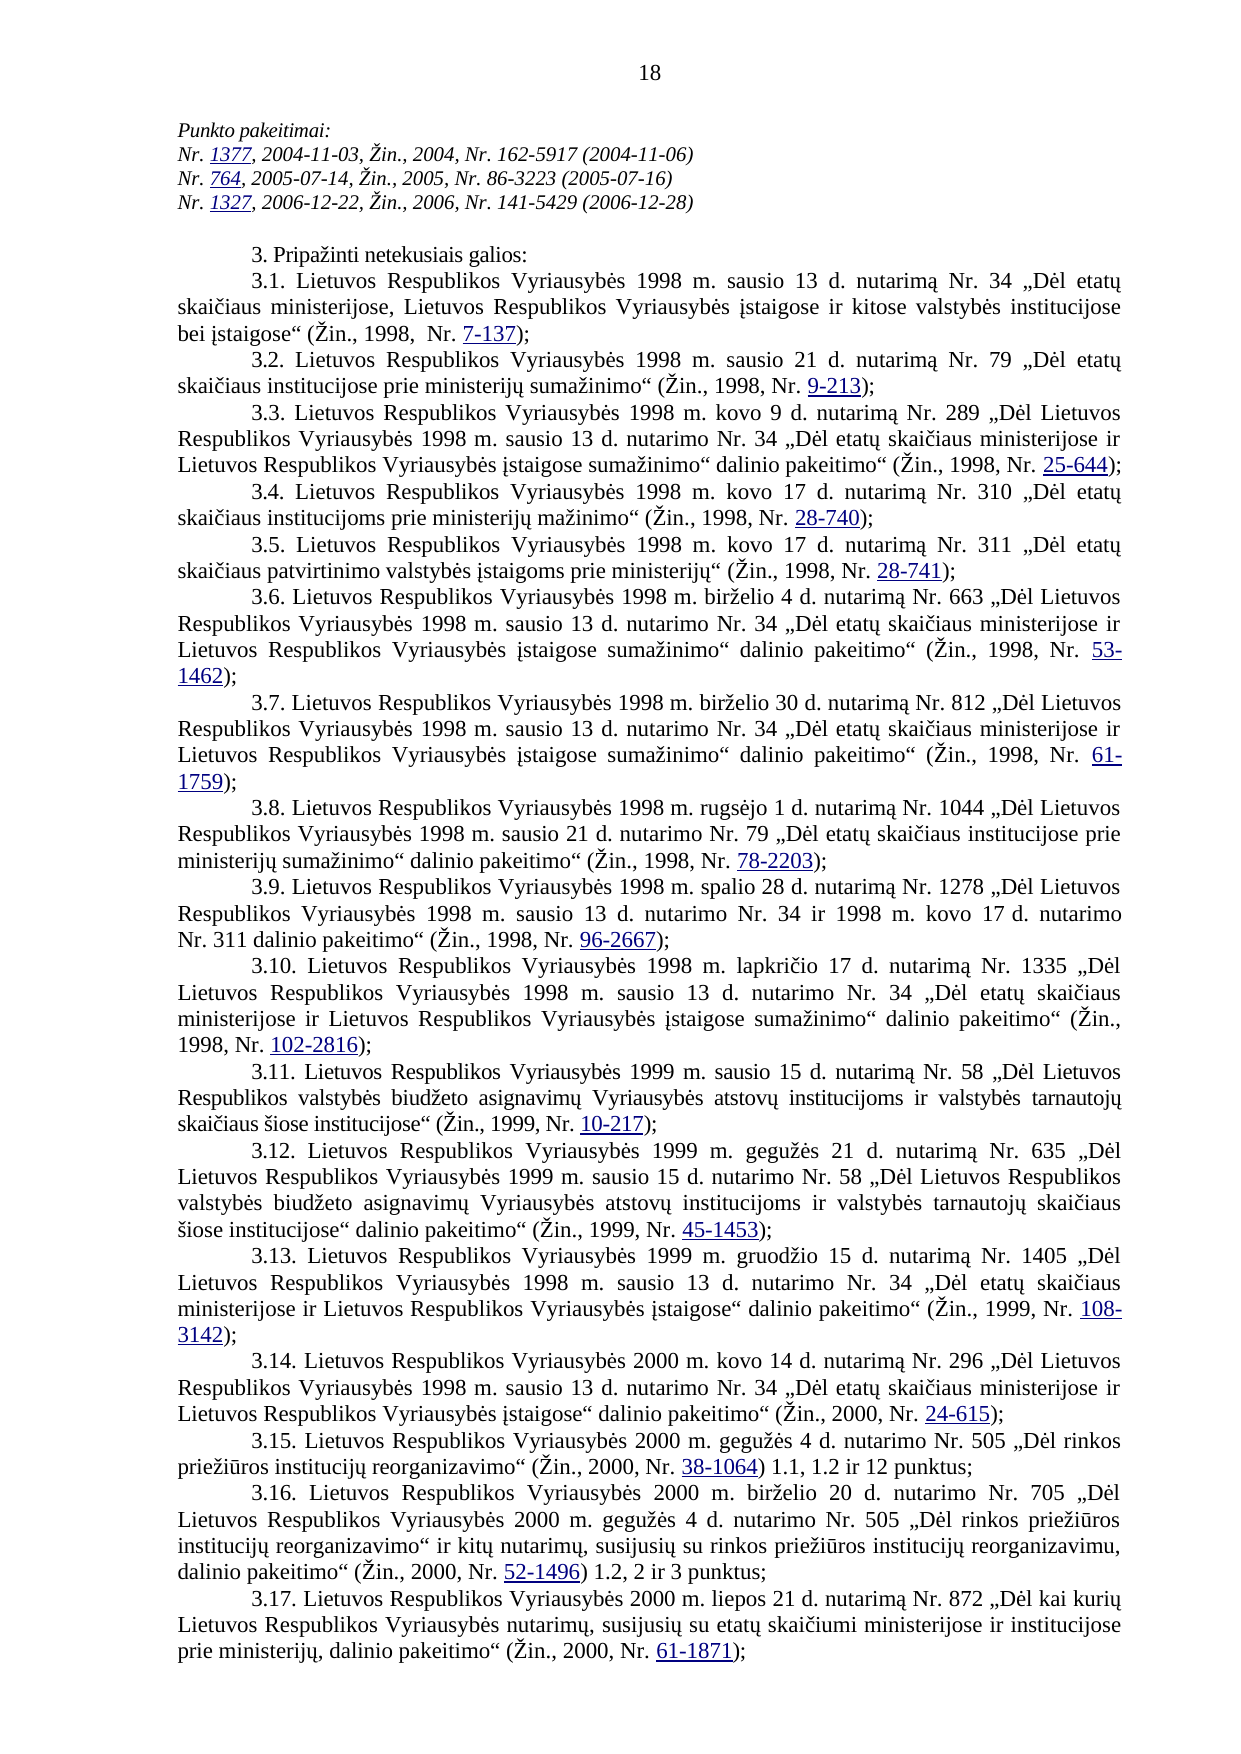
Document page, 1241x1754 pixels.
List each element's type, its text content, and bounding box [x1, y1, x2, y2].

text Punkto pakeitimai: [177, 118, 1122, 142]
text 3.2. Lietuvos Respublikos Vyriausybės 1998 m. sausio 21 d. nutarimą Nr. 79 „Dėl etatų skaičiaus institucijose prie ministerijų sumažinimo“ (Žin., 1998, Nr. 9-213); [177, 346, 1122, 399]
text 3.13. Lietuvos Respublikos Vyriausybės 1999 m. gruodžio 15 d. nutarimą Nr. 1405 „Dėl Lietuvos Respublikos Vyriausybės 1998 m. sausio 13 d. nutarimo Nr. 34 „Dėl etatų skaičiaus ministerijose ir Lietuvos Respublikos Vyriausybės įstaigose“ dalinio pakeitimo“ (Žin., 1999, Nr. 108-3142); [177, 1242, 1122, 1348]
text 3.8. Lietuvos Respublikos Vyriausybės 1998 m. rugsėjo 1 d. nutarimą Nr. 1044 „Dėl Lietuvos Respublikos Vyriausybės 1998 m. sausio 21 d. nutarimo Nr. 79 „Dėl etatų skaičiaus institucijose prie ministerijų sumažinimo“ dalinio pakeitimo“ (Žin., 1998, Nr. 78-2203); [177, 794, 1122, 873]
text 3.6. Lietuvos Respublikos Vyriausybės 1998 m. birželio 4 d. nutarimą Nr. 663 „Dėl Lietuvos Respublikos Vyriausybės 1998 m. sausio 13 d. nutarimo Nr. 34 „Dėl etatų skaičiaus ministerijose ir Lietuvos Respublikos Vyriausybės įstaigose sumažinimo“ dalinio pakeitimo“ (Žin., 1998, Nr. 53-1462); [177, 583, 1122, 689]
text 3.10. Lietuvos Respublikos Vyriausybės 1998 m. lapkričio 17 d. nutarimą Nr. 1335 „Dėl Lietuvos Respublikos Vyriausybės 1998 m. sausio 13 d. nutarimo Nr. 34 „Dėl etatų skaičiaus ministerijose ir Lietuvos Respublikos Vyriausybės įstaigose sumažinimo“ dalinio pakeitimo“ (Žin., 1998, Nr. 102-2816); [177, 952, 1122, 1058]
text 3.1. Lietuvos Respublikos Vyriausybės 1998 m. sausio 13 d. nutarimą Nr. 34 „Dėl etatų skaičiaus ministerijose, Lietuvos Respublikos Vyriausybės įstaigose ir kitose valstybės institucijose bei įstaigose“ (Žin., 1998, Nr. 7-137); [177, 267, 1122, 346]
text 3.11. Lietuvos Respublikos Vyriausybės 1999 m. sausio 15 d. nutarimą Nr. 58 „Dėl Lietuvos Respublikos valstybės biudžeto asignavimų Vyriausybės atstovų institucijoms ir valstybės tarnautojų skaičiaus šiose institucijose“ (Žin., 1999, Nr. 10-217); [177, 1058, 1122, 1137]
text 3.4. Lietuvos Respublikos Vyriausybės 1998 m. kovo 17 d. nutarimą Nr. 310 „Dėl etatų skaičiaus institucijoms prie ministerijų mažinimo“ (Žin., 1998, Nr. 28-740); [177, 478, 1122, 531]
text Nr. 1327, 2006-12-22, Žin., 2006, Nr. 141-5429 (2006-12-28) [177, 190, 1122, 214]
text 3.16. Lietuvos Respublikos Vyriausybės 2000 m. birželio 20 d. nutarimo Nr. 705 „Dėl Lietuvos Respublikos Vyriausybės 2000 m. gegužės 4 d. nutarimo Nr. 505 „Dėl rinkos priežiūros institucijų reorganizavimo“ ir kitų nutarimų, susijusių su rinkos priežiūros institucijų reorganizavimu, dalinio pakeitimo“ (Žin., 2000, Nr. 52-1496) 1.2, 2 ir 3 punktus; [177, 1479, 1122, 1585]
text 3.9. Lietuvos Respublikos Vyriausybės 1998 m. spalio 28 d. nutarimą Nr. 1278 „Dėl Lietuvos Respublikos Vyriausybės 1998 m. sausio 13 d. nutarimo Nr. 34 ir 1998 m. kovo 17 d. nutarimo Nr. 311 dalinio pakeitimo“ (Žin., 1998, Nr. 96-2667); [177, 873, 1122, 952]
text 3.17. Lietuvos Respublikos Vyriausybės 2000 m. liepos 21 d. nutarimą Nr. 872 „Dėl kai kurių Lietuvos Respublikos Vyriausybės nutarimų, susijusių su etatų skaičiumi ministerijose ir institucijose prie ministerijų, dalinio pakeitimo“ (Žin., 2000, Nr. 61-1871); [177, 1585, 1122, 1664]
text 3.7. Lietuvos Respublikos Vyriausybės 1998 m. birželio 30 d. nutarimą Nr. 812 „Dėl Lietuvos Respublikos Vyriausybės 1998 m. sausio 13 d. nutarimo Nr. 34 „Dėl etatų skaičiaus ministerijose ir Lietuvos Respublikos Vyriausybės įstaigose sumažinimo“ dalinio pakeitimo“ (Žin., 1998, Nr. 61-1759); [177, 689, 1122, 794]
text 3.14. Lietuvos Respublikos Vyriausybės 2000 m. kovo 14 d. nutarimą Nr. 296 „Dėl Lietuvos Respublikos Vyriausybės 1998 m. sausio 13 d. nutarimo Nr. 34 „Dėl etatų skaičiaus ministerijose ir Lietuvos Respublikos Vyriausybės įstaigose“ dalinio pakeitimo“ (Žin., 2000, Nr. 24-615); [177, 1348, 1122, 1427]
text 3.12. Lietuvos Respublikos Vyriausybės 1999 m. gegužės 21 d. nutarimą Nr. 635 „Dėl Lietuvos Respublikos Vyriausybės 1999 m. sausio 15 d. nutarimo Nr. 58 „Dėl Lietuvos Respublikos valstybės biudžeto asignavimų Vyriausybės atstovų institucijoms ir valstybės tarnautojų skaičiaus šiose institucijose“ dalinio pakeitimo“ (Žin., 1999, Nr. 45-1453); [177, 1137, 1122, 1242]
text 3.5. Lietuvos Respublikos Vyriausybės 1998 m. kovo 17 d. nutarimą Nr. 311 „Dėl etatų skaičiaus patvirtinimo valstybės įstaigoms prie ministerijų“ (Žin., 1998, Nr. 28-741); [177, 531, 1122, 583]
text Nr. 1377, 2004-11-03, Žin., 2004, Nr. 162-5917 (2004-11-06) [177, 142, 1122, 166]
text 3.3. Lietuvos Respublikos Vyriausybės 1998 m. kovo 9 d. nutarimą Nr. 289 „Dėl Lietuvos Respublikos Vyriausybės 1998 m. sausio 13 d. nutarimo Nr. 34 „Dėl etatų skaičiaus ministerijose ir Lietuvos Respublikos Vyriausybės įstaigose sumažinimo“ dalinio pakeitimo“ (Žin., 1998, Nr. 25-644); [177, 399, 1122, 478]
text Nr. 764, 2005-07-14, Žin., 2005, Nr. 86-3223 (2005-07-16) [177, 166, 1122, 190]
text 3. Pripažinti netekusiais galios: [177, 241, 1122, 267]
text 3.15. Lietuvos Respublikos Vyriausybės 2000 m. gegužės 4 d. nutarimo Nr. 505 „Dėl rinkos priežiūros institucijų reorganizavimo“ (Žin., 2000, Nr. 38-1064) 1.1, 1.2 ir 12 punktus; [177, 1427, 1122, 1479]
